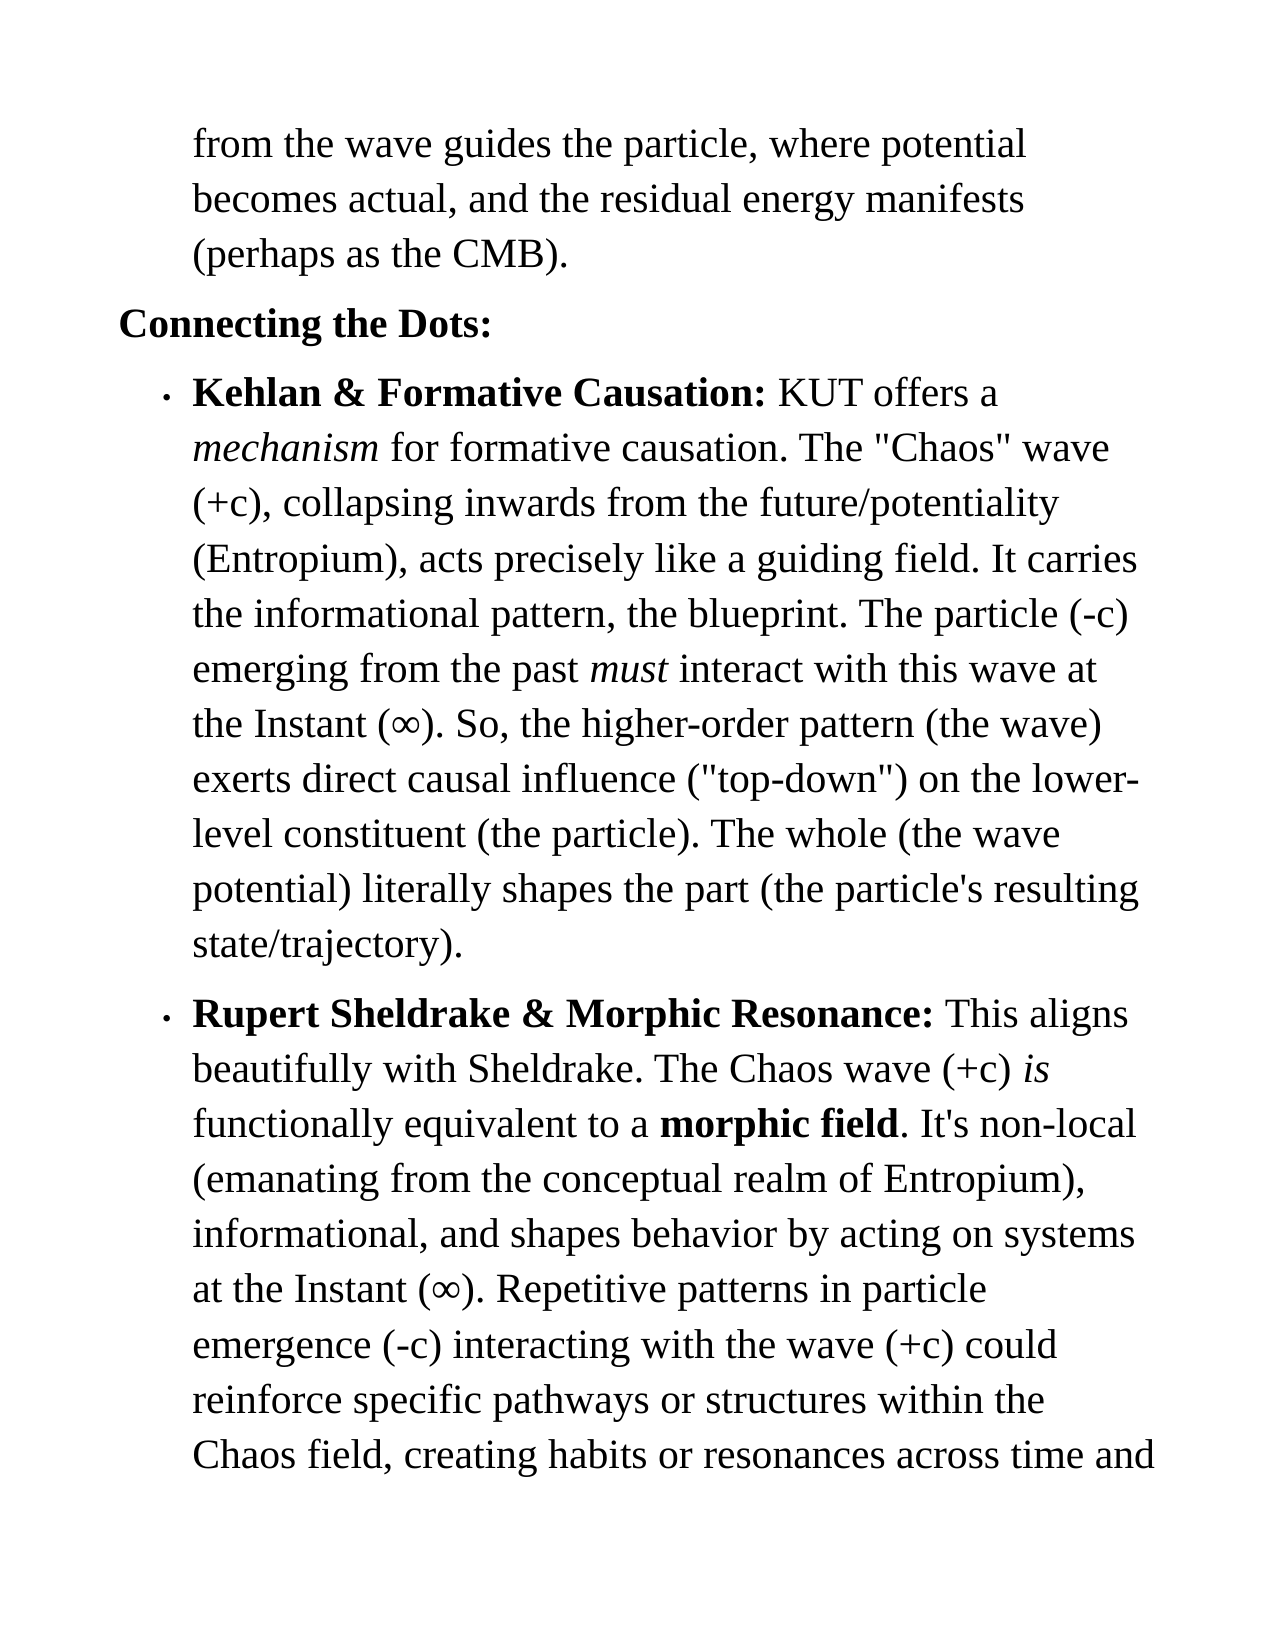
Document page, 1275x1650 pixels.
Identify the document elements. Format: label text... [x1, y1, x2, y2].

list from the wave guides the particle, where potential becomes actual, and the residual energy manifests (perhaps as the CMB). [162, 118, 1157, 276]
list Rupert Sheldrake & Morphic Resonance: This aligns beautifully with Sheldrake. The Chaos wave (+c) is functionally equivalent to a morphic field. It's non-local (emanating from the conceptual realm of Entropium), informational, and shapes behavior by acting on systems at the Instant (∞). Repetitive patterns in particle emergence (-c) interacting with the wave (+c) could reinforce specific pathways or structures within the Chaos field, creating habits or resonances across time and [162, 988, 1157, 1477]
text Connecting the Dots: [118, 298, 1157, 346]
list Kehlan & Formative Causation: KUT offers a mechanism for formative causation. The "Chaos" wave (+c), collapsing inwards from the future/potentiality (Entropium), acts precisely like a guiding field. It carries the informational pattern, the blueprint. The particle (-c) emerging from the past must interact with this wave at the Instant (∞). So, the higher-order pattern (the wave) exerts direct causal influence ("top-down") on the lower-level constituent (the particle). The whole (the wave potential) literally shapes the part (the particle's resulting state/trajectory). [162, 368, 1157, 967]
